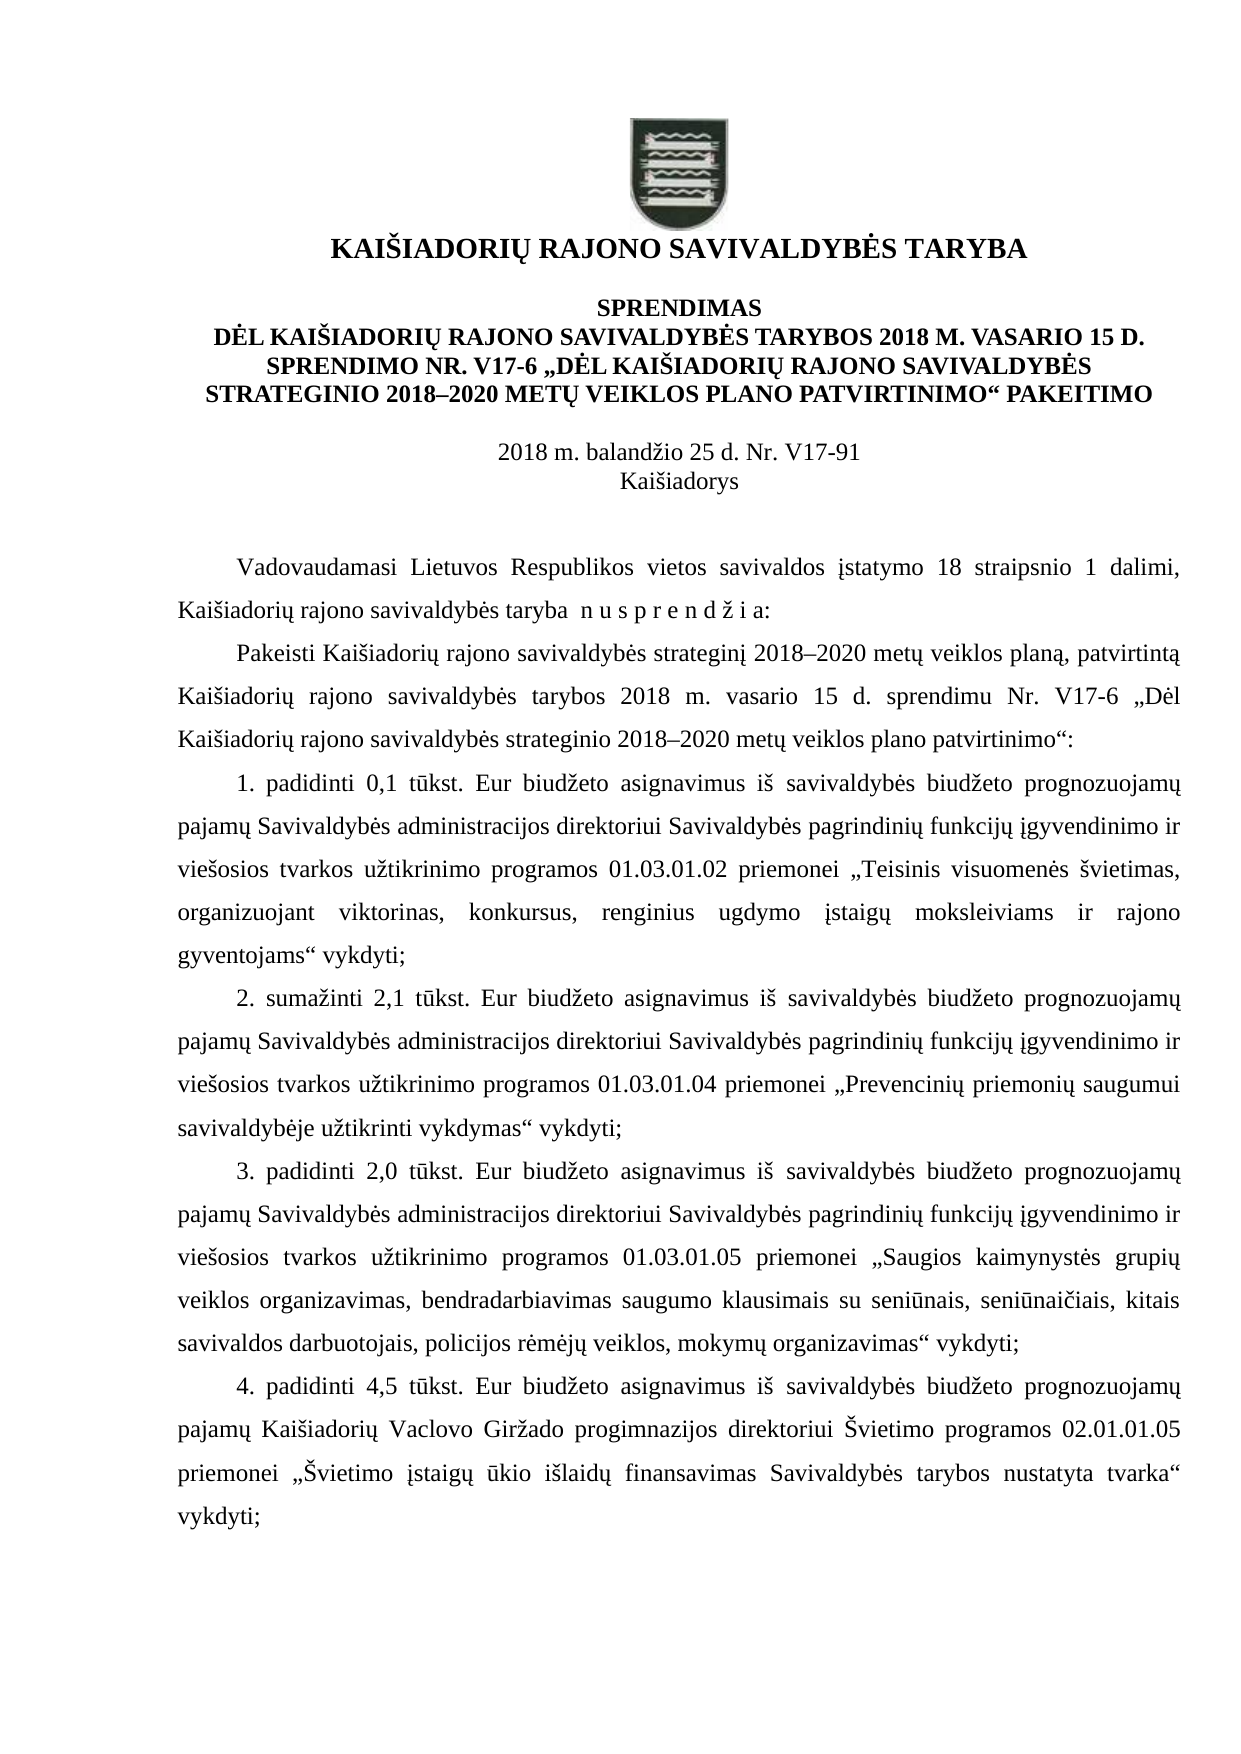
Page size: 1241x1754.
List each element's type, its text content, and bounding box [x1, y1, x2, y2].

text Pakeisti Kaišiadorių rajono savivaldybės strateginį 2018–2020 metų veiklos planą, patvirtintą Kaišiadorių rajono savivaldybės tarybos 2018 m. vasario 15 d. sprendimu Nr. V17-6 „Dėl Kaišiadorių rajono savivaldybės strateginio 2018–2020 metų veiklos plano patvirtinimo“: [177, 638, 1181, 753]
text Vadovaudamasi Lietuvos Respublikos vietos savivaldos įstatymo 18 straipsnio 1 dalimi, Kaišiadorių rajono savivaldybės taryba n u s p r e n d ž i a: [177, 552, 1181, 624]
text 3. padidinti 2,0 tūkst. Eur biudžeto asignavimus iš savivaldybės biudžeto prognozuojamų pajamų Savivaldybės administracijos direktoriui Savivaldybės pagrindinių funkcijų įgyvendinimo ir viešosios tvarkos užtikrinimo programos 01.03.01.05 priemonei „Saugios kaimynystės grupių veiklos organizavimas, bendradarbiavimas saugumo klausimais su seniūnais, seniūnaičiais, kitais savivaldos darbuotojais, policijos rėmėjų veiklos, mokymų organizavimas“ vykdyti; [177, 1156, 1181, 1357]
text 4. padidinti 4,5 tūkst. Eur biudžeto asignavimus iš savivaldybės biudžeto prognozuojamų pajamų Kaišiadorių Vaclovo Giržado progimnazijos direktoriui Švietimo programos 02.01.01.05 priemonei „Švietimo įstaigų ūkio išlaidų finansavimas Savivaldybės tarybos nustatyta tvarka“ vykdyti; [177, 1371, 1181, 1529]
text Kaišiadorys [177, 466, 1181, 494]
text DĖL KAIŠIADORIŲ RAJONO SAVIVALDYBĖS TARYBOS 2018 M. VASARIO 15 D. SPRENDIMO NR. V17-6 „DĖL KAIŠIADORIŲ RAJONO SAVIVALDYBĖS STRATEGINIO 2018–2020 METŲ VEIKLOS PLANO PATVIRTINIMO“ PAKEITIMO [177, 322, 1181, 408]
text SPRENDIMAS [177, 293, 1181, 322]
text 2018 m. balandžio 25 d. Nr. V17-91 [177, 437, 1181, 466]
text 1. padidinti 0,1 tūkst. Eur biudžeto asignavimus iš savivaldybės biudžeto prognozuojamų pajamų Savivaldybės administracijos direktoriui Savivaldybės pagrindinių funkcijų įgyvendinimo ir viešosios tvarkos užtikrinimo programos 01.03.01.02 priemonei „Teisinis visuomenės švietimas, organizuojant viktorinas, konkursus, renginius ugdymo įstaigų moksleiviams ir rajono gyventojams“ vykdyti; [177, 768, 1181, 969]
text KAIŠIADORIŲ RAJONO SAVIVALDYBĖS TARYBA [177, 231, 1181, 264]
text 2. sumažinti 2,1 tūkst. Eur biudžeto asignavimus iš savivaldybės biudžeto prognozuojamų pajamų Savivaldybės administracijos direktoriui Savivaldybės pagrindinių funkcijų įgyvendinimo ir viešosios tvarkos užtikrinimo programos 01.03.01.04 priemonei „Prevencinių priemonių saugumui savivaldybėje užtikrinti vykdymas“ vykdyti; [177, 983, 1181, 1141]
